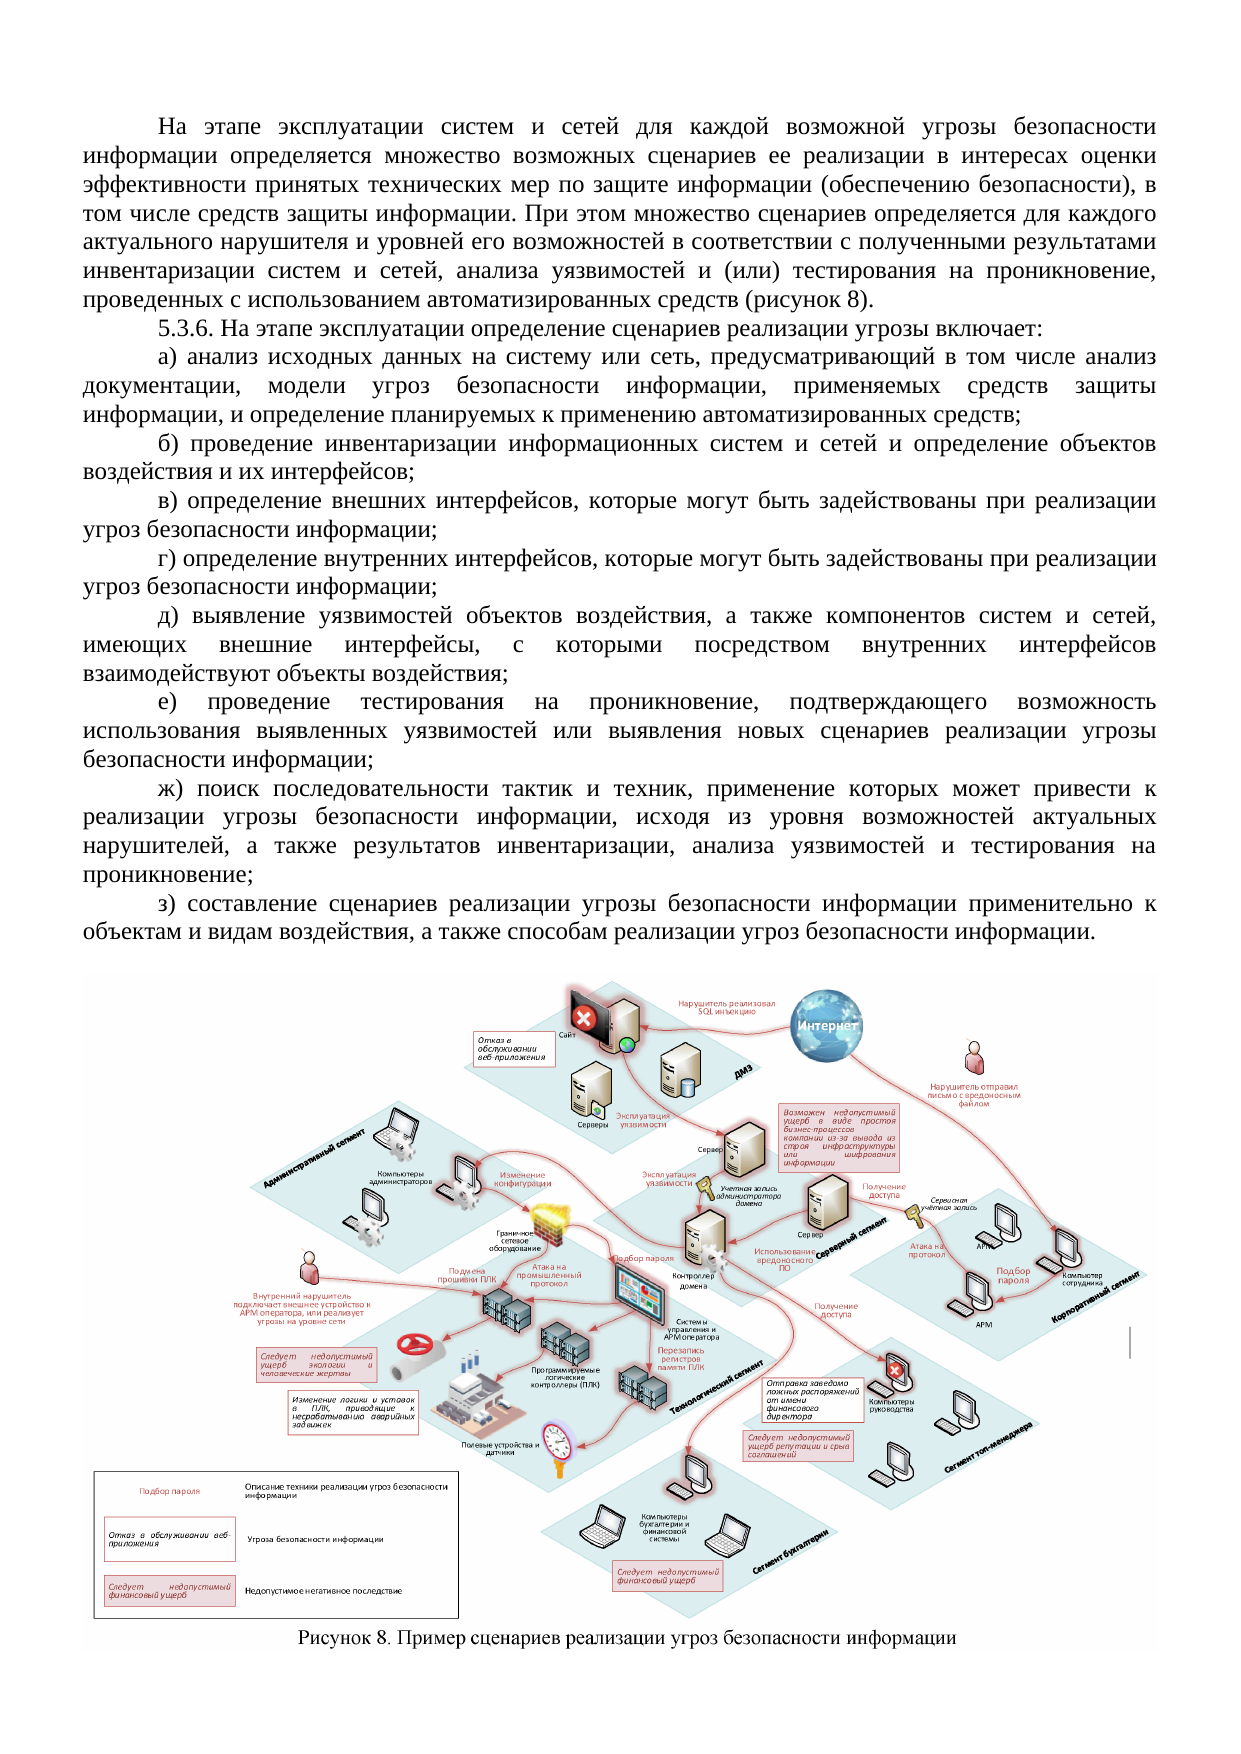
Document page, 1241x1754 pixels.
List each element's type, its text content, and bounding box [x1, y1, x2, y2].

picture [82, 973, 1158, 1653]
text в) определение внешних интерфейсов, которые могут быть задействованы при реализации угроз безопасности информации; [83, 485, 1157, 543]
text д) выявление уязвимостей объектов воздействия, а также компонентов систем и сетей, имеющих внешние интерфейсы, с которыми посредством внутренних интерфейсов взаимодействуют объекты воздействия; [83, 600, 1157, 686]
text г) определение внутренних интерфейсов, которые могут быть задействованы при реализации угроз безопасности информации; [83, 543, 1157, 600]
text б) проведение инвентаризации информационных систем и сетей и определение объектов воздействия и их интерфейсов; [83, 428, 1157, 485]
text ж) поиск последовательности тактик и техник, применение которых может привести к реализации угрозы безопасности информации, исходя из уровня возможностей актуальных нарушителей, а также результатов инвентаризации, анализа уязвимостей и тестирования на проникновение; [83, 773, 1157, 888]
text з) составление сценариев реализации угрозы безопасности информации применительно к объектам и видам воздействия, а также способам реализации угроз безопасности информации. [83, 888, 1157, 945]
text е) проведение тестирования на проникновение, подтверждающего возможность использования выявленных уязвимостей или выявления новых сценариев реализации угрозы безопасности информации; [83, 686, 1157, 773]
text а) анализ исходных данных на систему или сеть, предусматривающий в том числе анализ документации, модели угроз безопасности информации, применяемых средств защиты информации, и определение планируемых к применению автоматизированных средств; [83, 341, 1157, 428]
text 5.3.6. На этапе эксплуатации определение сценариев реализации угрозы включает: [83, 313, 1157, 341]
text На этапе эксплуатации систем и сетей для каждой возможной угрозы безопасности информации определяется множество возможных сценариев ее реализации в интересах оценки эффективности принятых технических мер по защите информации (обеспечению безопасности), в том числе средств защиты информации. При этом множество сценариев определяется для каждого актуального нарушителя и уровней его возможностей в соответствии с полученными результатами инвентаризации систем и сетей, анализа уязвимостей и (или) тестирования на проникновение, проведенных с использованием автоматизированных средств (рисунок 8). [83, 111, 1157, 313]
